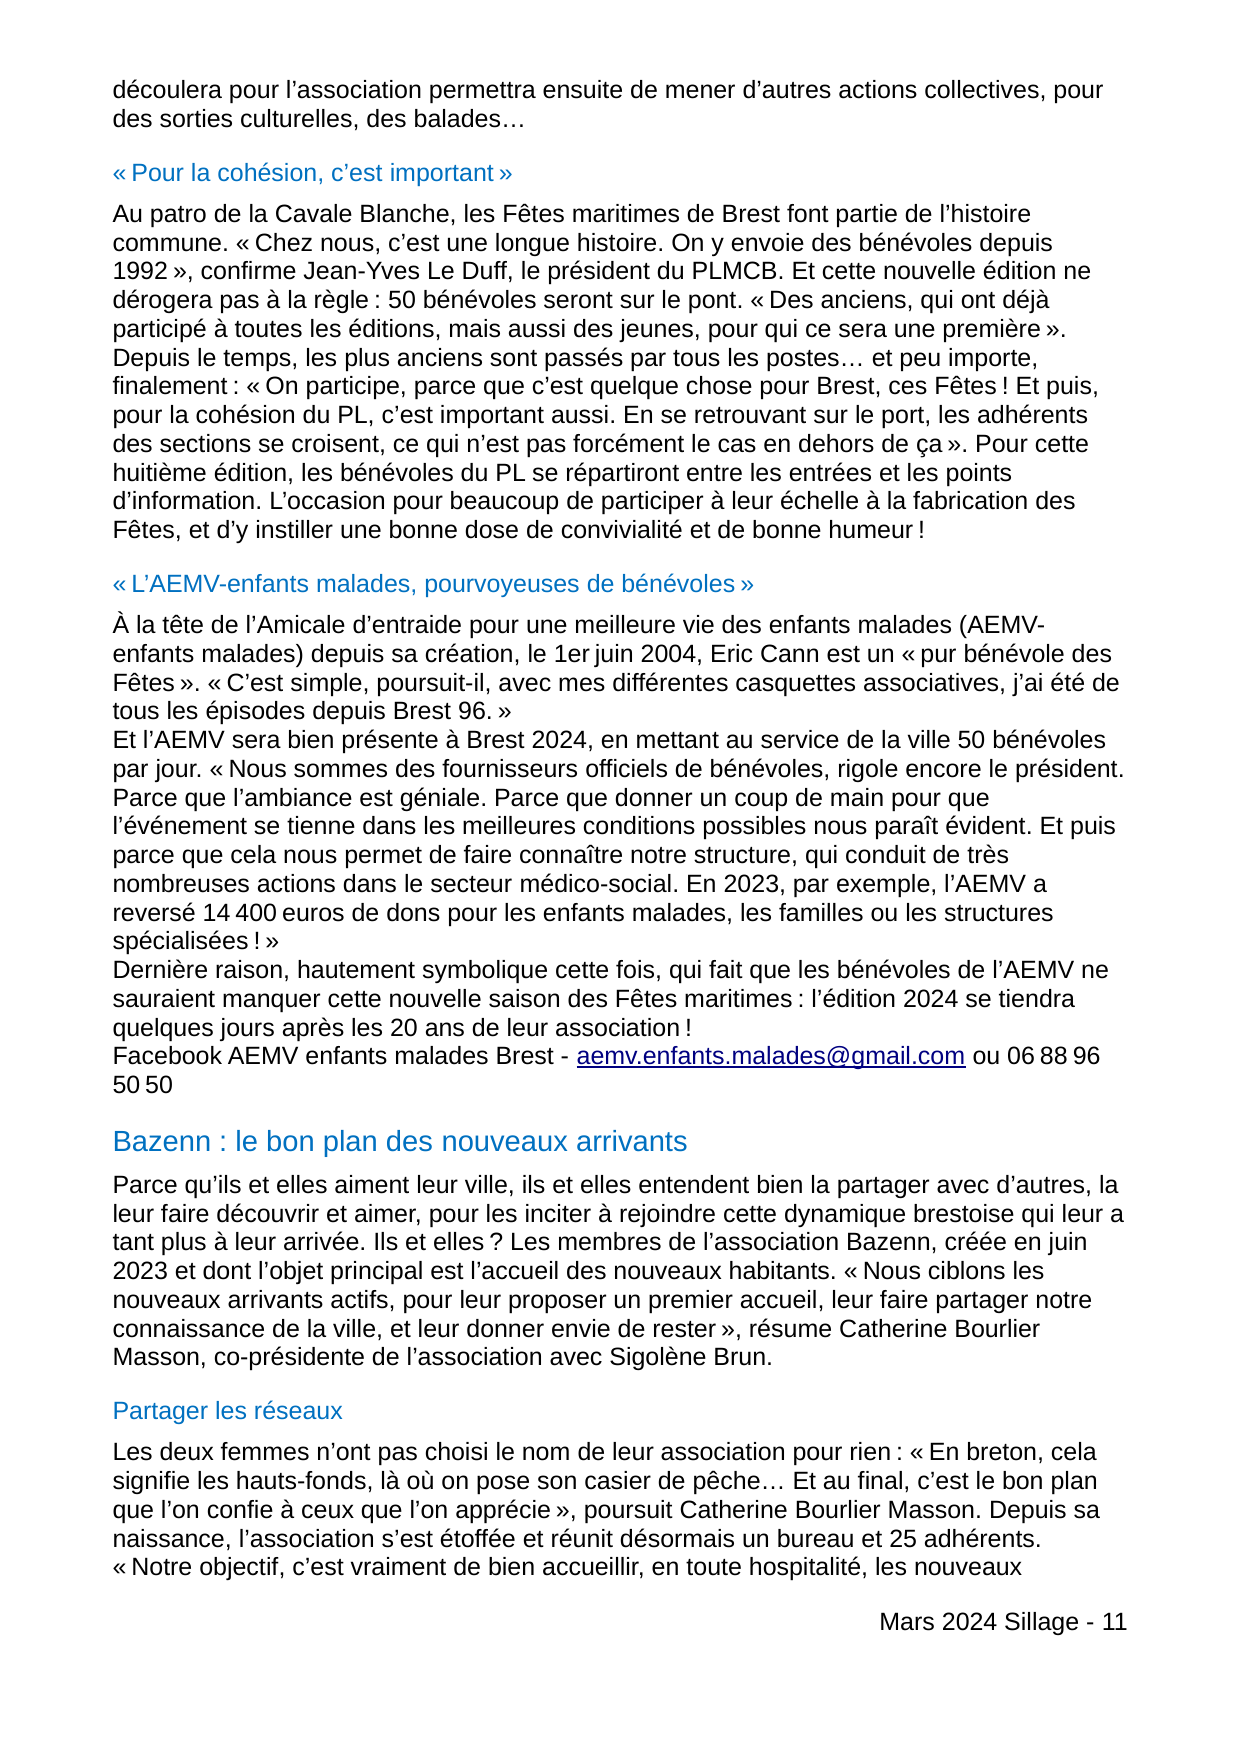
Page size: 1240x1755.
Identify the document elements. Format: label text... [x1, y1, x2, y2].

text Facebook AEMV enfants malades Brest - aemv.enfants.malades@gmail.com ou 06 88 96 50 50 [112, 1041, 1127, 1099]
text Et l’AEMV sera bien présente à Brest 2024, en mettant au service de la ville 50 bénévoles par jour. « Nous sommes des fournisseurs officiels de bénévoles, rigole encore le président. Parce que l’ambiance est géniale. Parce que donner un coup de main pour que l’événement se tienne dans les meilleures conditions possibles nous paraît évident. Et puis parce que cela nous permet de faire connaître notre structure, qui conduit de très nombreuses actions dans le secteur ­médico-social. En 2023, par exemple, l’AEMV a reversé 14 400 euros de dons pour les enfants malades, les familles ou les structures spécialisées ! » [112, 725, 1127, 955]
text Au patro de la Cavale Blanche, les Fêtes maritimes de Brest font partie de l’histoire commune. « Chez nous, c’est une longue histoire. On y envoie des bénévoles depuis 1992 », confirme Jean-Yves Le Duff, le président du PLMCB. Et cette nouvelle édition ne dérogera pas à la règle : 50 bénévoles seront sur le pont. « Des anciens, qui ont déjà participé à toutes les éditions, mais aussi des jeunes, pour qui ce sera une première ». Depuis le temps, les plus anciens sont passés par tous les postes… et peu importe, finalement : « On participe, parce que c’est quelque chose pour Brest, ces Fêtes ! Et puis, pour la cohésion du PL, c’est important aussi. En se retrouvant sur le port, les adhérents des sections se croisent, ce qui n’est pas forcément le cas en dehors de ça ». Pour cette huitième édition, les bénévoles du PL se répartiront entre les entrées et les points d’information. L’occasion pour beaucoup de participer à leur échelle à la fabrication des Fêtes, et d’y instiller une bonne dose de convivialité et de bonne humeur ! [112, 199, 1127, 544]
text Dernière raison, hautement symbolique cette fois, qui fait que les bénévoles de l’AEMV ne sauraient manquer cette nouvelle saison des Fêtes maritimes : l’édition 2024 se tiendra quelques jours après les 20 ans de leur association ! [112, 955, 1127, 1041]
text Les deux femmes n’ont pas choisi le nom de leur association pour rien : « En breton, cela signifie les hauts-fonds, là où on pose son casier de pêche… Et au final, c’est le bon plan que l’on confie à ceux que l’on apprécie », poursuit Catherine Bourlier Masson. Depuis sa naissance, l’association s’est étoffée et réunit désormais un bureau et 25 adhérents. « Notre objectif, c’est vraiment de bien accueillir, en toute hospitalité, les nouveaux [112, 1437, 1127, 1581]
text découlera pour l’association permettra ensuite de mener d’autres actions collectives, pour des sorties culturelles, des balades… [112, 75, 1127, 132]
subtitle Partager les réseaux [112, 1396, 1127, 1425]
text À la tête de l’Amicale d’entraide pour une meilleure vie des enfants malades (AEMV-enfants malades) depuis sa création, le 1er juin 2004, Eric Cann est un « pur bénévole des Fêtes ». « C’est simple, poursuit-il, avec mes différentes casquettes associatives, j’ai été de tous les épisodes depuis Brest 96. » [112, 610, 1127, 725]
subtitle Bazenn : le bon plan des nouveaux arrivants [112, 1124, 1127, 1157]
subtitle « Pour la cohésion, c’est important » [112, 157, 1127, 186]
subtitle « L’AEMV-enfants malades, pourvoyeuses de bénévoles » [112, 569, 1127, 597]
text Parce qu’ils et elles aiment leur ville, ils et elles entendent bien la partager avec d’autres, la leur faire découvrir et aimer, pour les inciter à rejoindre cette dynamique brestoise qui leur a tant plus à leur arrivée. Ils et elles ? Les membres de l’association Bazenn, créée en juin 2023 et dont l’objet principal est l’accueil des nouveaux habitants. « Nous ciblons les nouveaux arrivants actifs, pour leur proposer un premier accueil, leur faire partager notre connaissance de la ville, et leur donner envie de rester », résume Catherine Bourlier Masson, co-présidente de l’association avec Sigolène Brun. [112, 1170, 1127, 1371]
